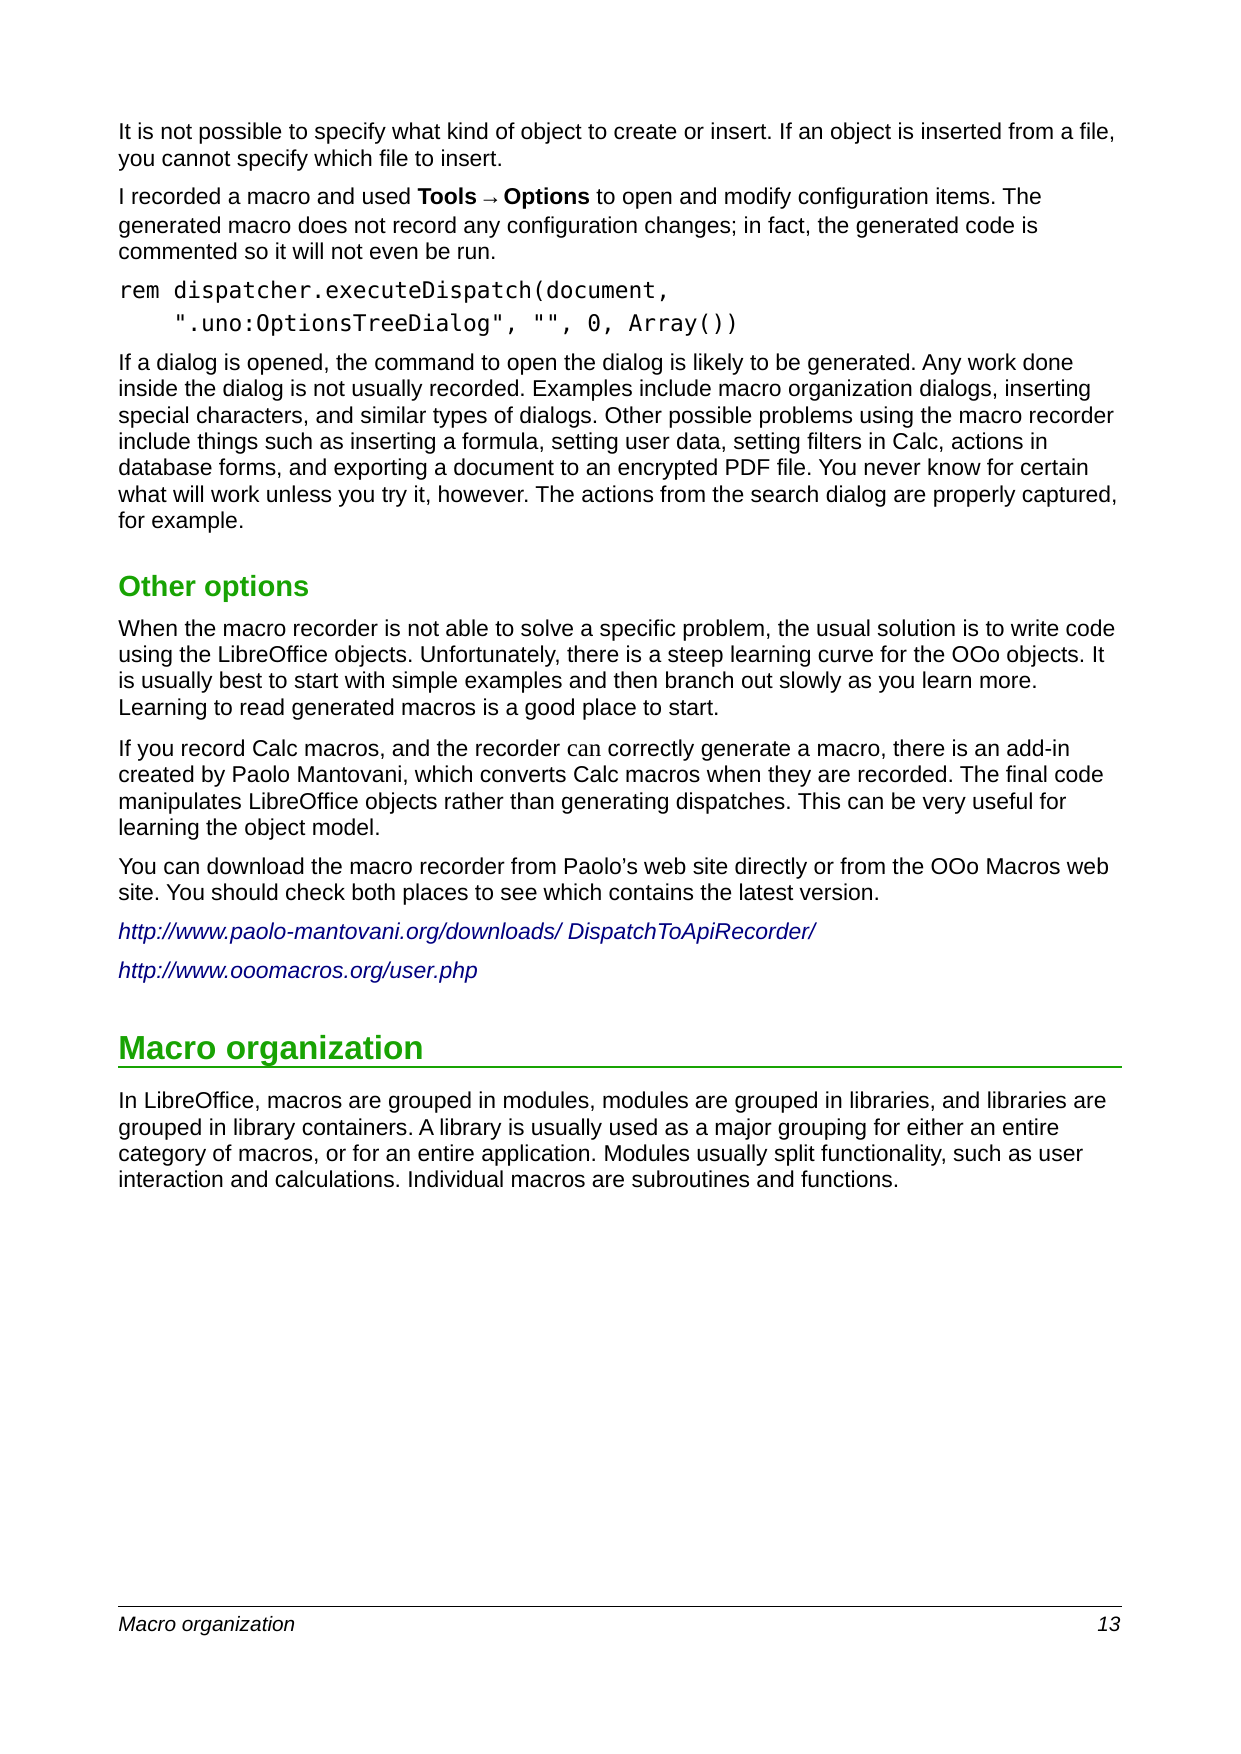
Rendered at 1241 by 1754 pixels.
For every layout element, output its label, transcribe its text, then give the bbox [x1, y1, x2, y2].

text I recorded a macro and used Tools → Options to open and modify configuration items. The generated macro does not record any configuration changes; in fact, the generated code is commented so it will not even be run. [118, 183, 1122, 264]
text It is not possible to specify what kind of object to create or insert. If an object is inserted from a file, you cannot specify which file to insert. [118, 118, 1122, 171]
text http://www.ooomacros.org/user.php [118, 957, 1122, 983]
text rem dispatcher.executeDispatch(document, [118, 277, 1122, 303]
text When the macro recorder is not able to solve a specific problem, the usual solution is to write code using the LibreOffice objects. Unfortunately, there is a steep learning curve for the OOo objects. It is usually best to start with simple examples and then branch out slowly as you learn more. Learning to read generated macros is a good place to start. [118, 615, 1122, 720]
text In LibreOffice, macros are grouped in modules, modules are grouped in libraries, and libraries are grouped in library containers. A library is usually used as a major grouping for either an entire category of macros, or for an entire application. Modules usually split functionality, such as user interaction and calculations. Individual macros are subroutines and functions. [118, 1087, 1122, 1193]
text You can download the macro recorder from Paolo’s web site directly or from the OOo Macros web site. You should check both places to see which contains the latest version. [118, 853, 1122, 906]
subtitle Other options [118, 569, 1122, 602]
text If a dialog is opened, the command to open the dialog is likely to be generated. Any work done inside the dialog is not usually recorded. Examples include macro organization dialogs, inserting special characters, and similar types of dialogs. Other possible problems using the macro recorder include things such as inserting a formula, setting user data, setting filters in Calc, actions in database forms, and exporting a document to an encrypted PDF file. You never know for certain what will work unless you try it, however. The actions from the search dialog are properly captured, for example. [118, 349, 1122, 533]
text http://www.paolo-mantovani.org/downloads/ DispatchToApiRecorder/ [118, 918, 1122, 944]
subtitle Macro organization [118, 1028, 1122, 1066]
text ".uno:OptionsTreeDialog", "", 0, Array()) [118, 310, 1122, 336]
text If you record Calc macros, and the recorder can correctly generate a macro, there is an add-in created by Paolo Mantovani, which converts Calc macros when they are recorded. The final code manipulates LibreOffice objects rather than generating dispatches. This can be very useful for learning the object model. [118, 733, 1122, 841]
